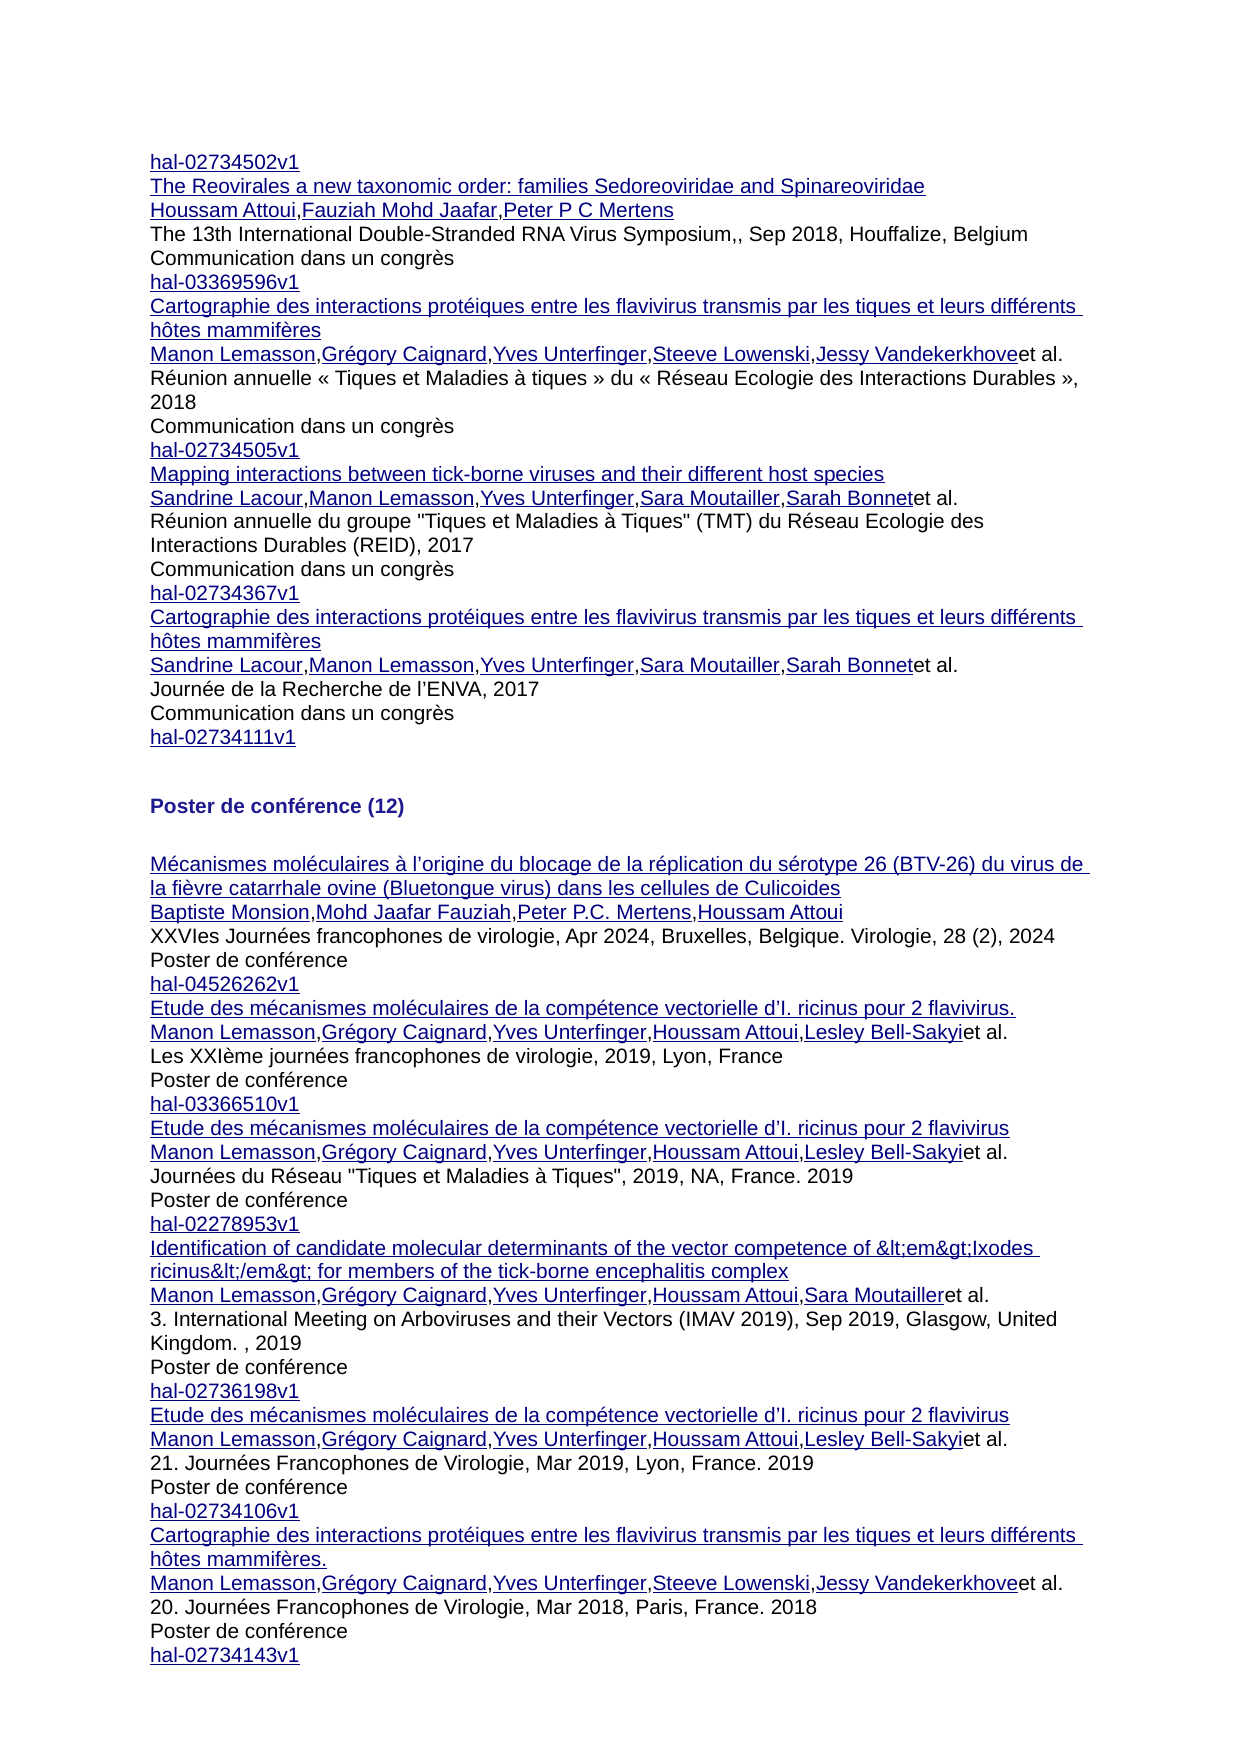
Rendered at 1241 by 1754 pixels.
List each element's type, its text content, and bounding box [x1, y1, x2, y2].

table_cell hal-02734502v1 [150, 150, 1090, 174]
table_cell Etude des mécanismes moléculaires de la compétence vectorielle d’I. ricinus pour 2 flavivirus Manon Lemasson,Grégory Caignard,Yves Unterfinger,Houssam Attoui,Lesley Bell-Sakyiet al. Journées du Réseau "Tiques et Maladies à Tiques", 2019, NA, France. 2019 Poster de conférence hal-02278953v1 [150, 1116, 1090, 1235]
table_cell Cartographie des interactions protéiques entre les flavivirus transmis par les tiques et leurs différents hôtes mammifères Manon Lemasson,Grégory Caignard,Yves Unterfinger,Steeve Lowenski,Jessy Vandekerkhoveet al. Réunion annuelle « Tiques et Maladies à tiques » du « Réseau Ecologie des Interactions Durables », 2018 Communication dans un congrès hal-02734505v1 [150, 294, 1090, 461]
table_header Mécanismes moléculaires à l’origine du blocage de la réplication du sérotype 26 (BTV-26) du virus de [150, 852, 1090, 873]
table_cell Identification of candidate molecular determinants of the vector competence of &lt;em&gt;Ixodes ricinus&lt;/em&gt; for members of the tick-borne encephalitis complex Manon Lemasson,Grégory Caignard,Yves Unterfinger,Houssam Attoui,Sara Moutailleret al. 3. International Meeting on Arboviruses and their Vectors (IMAV 2019), Sep 2019, Glasgow, United Kingdom. , 2019 Poster de conférence hal-02736198v1 [150, 1235, 1090, 1403]
table_cell Cartographie des interactions protéiques entre les flavivirus transmis par les tiques et leurs différents hôtes mammifères Sandrine Lacour,Manon Lemasson,Yves Unterfinger,Sara Moutailler,Sarah Bonnetet al. Journée de la Recherche de l’ENVA, 2017 Communication dans un congrès hal-02734111v1 [150, 605, 1090, 749]
table_cell Etude des mécanismes moléculaires de la compétence vectorielle d’I. ricinus pour 2 flavivirus. Manon Lemasson,Grégory Caignard,Yves Unterfinger,Houssam Attoui,Lesley Bell-Sakyiet al. Les XXIème journées francophones de virologie, 2019, Lyon, France Poster de conférence hal-03366510v1 [150, 996, 1090, 1116]
subtitle Poster de conférence (12) [150, 794, 1090, 818]
table_header la fièvre catarrhale ovine (Bluetongue virus) dans les cellules de Culicoides Baptiste Monsion,Mohd Jaafar Fauziah,Peter P.C. Mertens,Houssam Attoui XXVIes Journées francophones de virologie, Apr 2024, Bruxelles, Belgique. Virologie, 28 (2), 2024 Poster de conférence hal-04526262v1 [150, 874, 1090, 996]
table_cell Etude des mécanismes moléculaires de la compétence vectorielle d’I. ricinus pour 2 flavivirus Manon Lemasson,Grégory Caignard,Yves Unterfinger,Houssam Attoui,Lesley Bell-Sakyiet al. 21. Journées Francophones de Virologie, Mar 2019, Lyon, France. 2019 Poster de conférence hal-02734106v1 [150, 1403, 1090, 1523]
table_cell The Reovirales a new taxonomic order: families Sedoreoviridae and Spinareoviridae Houssam Attoui,Fauziah Mohd Jaafar,Peter P C Mertens The 13th International Double-Stranded RNA Virus Symposium,, Sep 2018, Houffalize, Belgium Communication dans un congrès hal-03369596v1 [150, 174, 1090, 294]
table_cell Cartographie des interactions protéiques entre les flavivirus transmis par les tiques et leurs différents hôtes mammifères. Manon Lemasson,Grégory Caignard,Yves Unterfinger,Steeve Lowenski,Jessy Vandekerkhoveet al. 20. Journées Francophones de Virologie, Mar 2018, Paris, France. 2018 Poster de conférence hal-02734143v1 [150, 1523, 1090, 1667]
table_cell Mapping interactions between tick-borne viruses and their different host species Sandrine Lacour,Manon Lemasson,Yves Unterfinger,Sara Moutailler,Sarah Bonnetet al. Réunion annuelle du groupe "Tiques et Maladies à Tiques" (TMT) du Réseau Ecologie des Interactions Durables (REID), 2017 Communication dans un congrès hal-02734367v1 [150, 461, 1090, 605]
